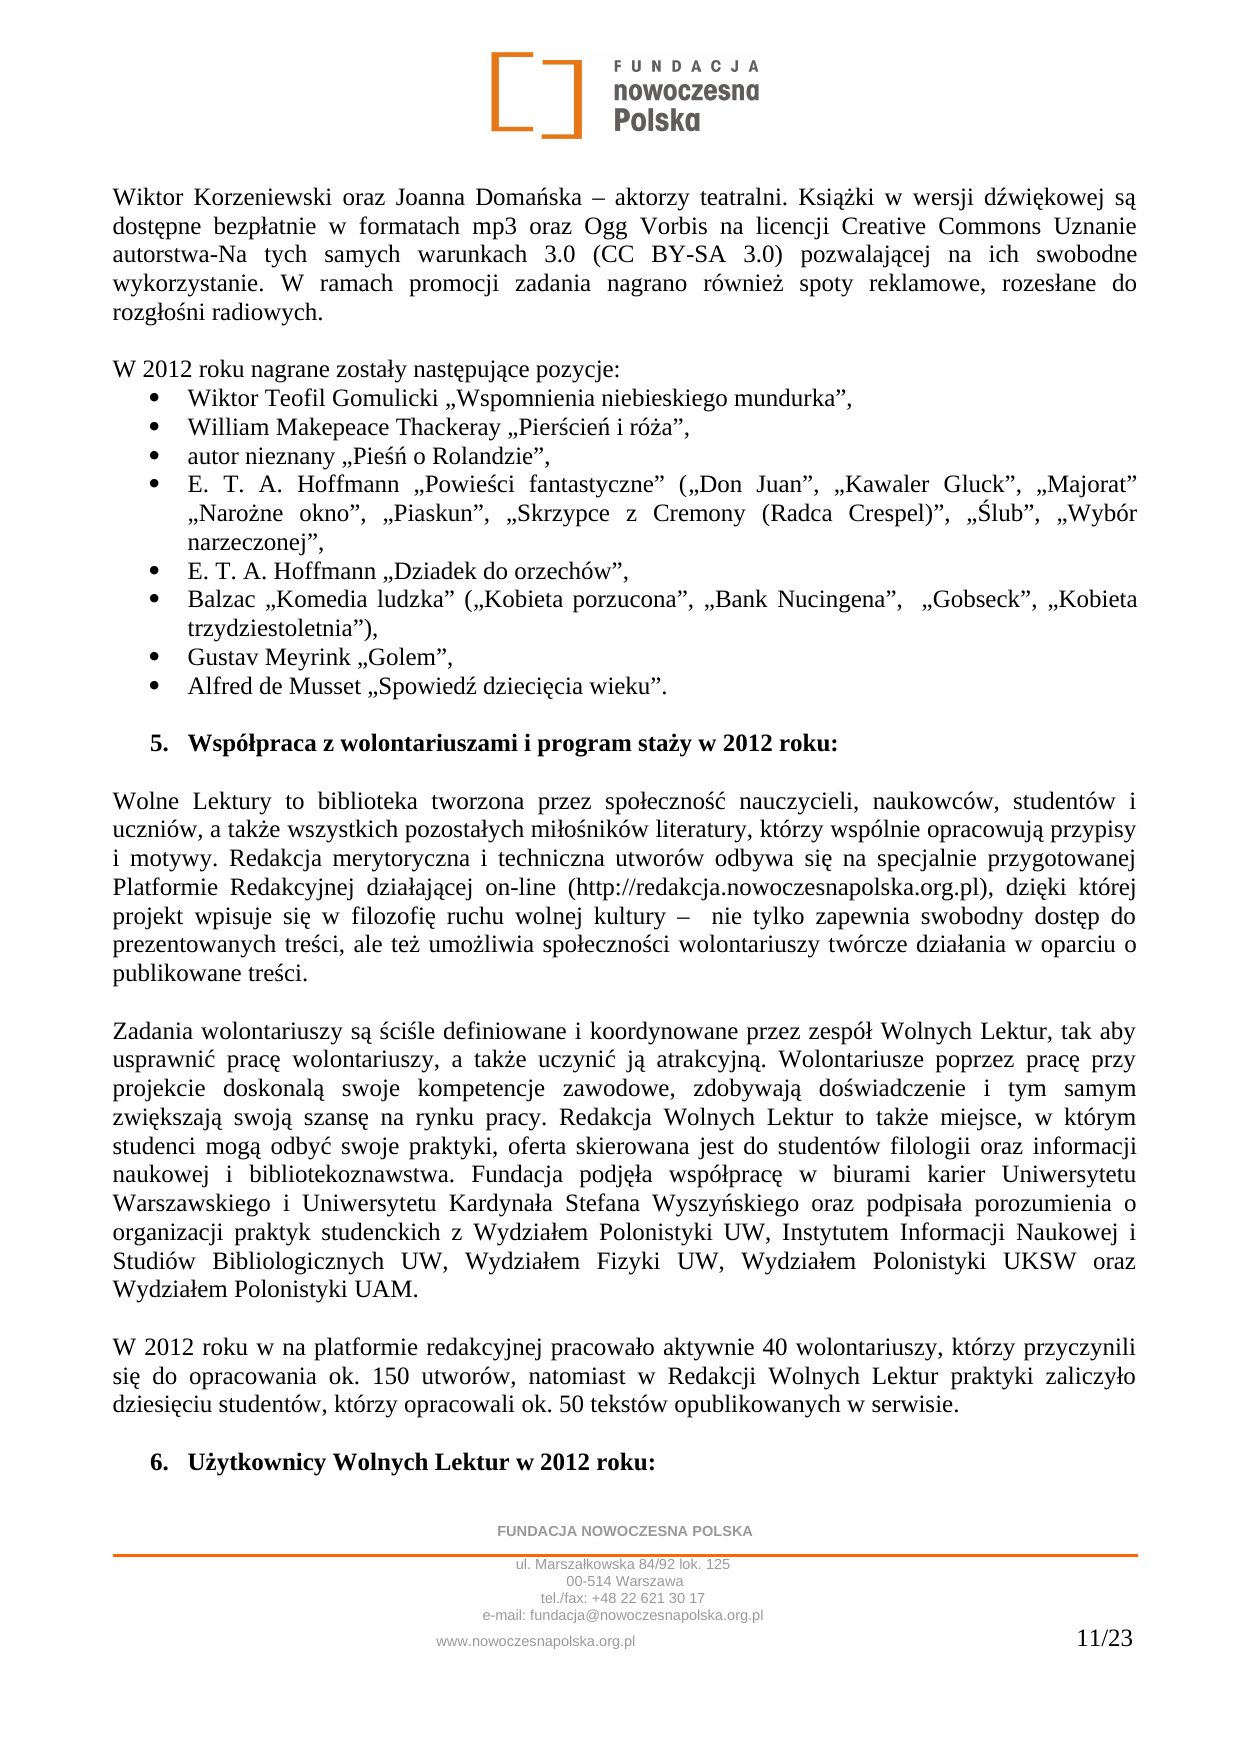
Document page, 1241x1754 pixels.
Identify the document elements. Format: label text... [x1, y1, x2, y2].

text Zadania wolontariuszy są ściśle definiowane i koordynowane przez zespół Wolnych Lektur, tak aby usprawnić pracę wolontariuszy, a także uczynić ją atrakcyjną. Wolontariusze poprzez pracę przy projekcie doskonalą swoje kompetencje zawodowe, zdobywają doświadczenie i tym samym zwiększają swoją szansę na rynku pracy. Redakcja Wolnych Lektur to także miejsce, w którym studenci mogą odbyć swoje praktyki, oferta skierowana jest do studentów filologii oraz informacji naukowej i bibliotekoznawstwa. Fundacja podjęła współpracę w biurami karier Uniwersytetu Warszawskiego i Uniwersytetu Kardynała Stefana Wyszyńskiego oraz podpisała porozumienia o organizacji praktyk studenckich z Wydziałem Polonistyki UW, Instytutem Informacji Naukowej i Studiów Bibliologicznych UW, Wydziałem Fizyki UW, Wydziałem Polonistyki UKSW oraz Wydziałem Polonistyki UAM. [112, 1016, 1137, 1303]
list Gustav Meyrink „Golem”, [150, 642, 1137, 671]
list Współpraca z wolontariuszami i program staży w 2012 roku: [150, 728, 1137, 757]
list E. T. A. Hoffmann „Powieści fantastyczne” („Don Juan”, „Kawaler Gluck”, „Majorat” „Narożne okno”, „Piaskun”, „Skrzypce z Cremony (Radca Crespel)”, „Ślub”, „Wybór narzeczonej”, [150, 469, 1137, 556]
text Wiktor Korzeniewski oraz Joanna Domańska – aktorzy teatralni. Książki w wersji dźwiękowej są dostępne bezpłatnie w formatach mp3 oraz Ogg Vorbis na licencji Creative Commons Uznanie autorstwa-Na tych samych warunkach 3.0 (CC BY-SA 3.0) pozwalającej na ich swobodne wykorzystanie. W ramach promocji zadania nagrano również spoty reklamowe, rozesłane do rozgłośni radiowych. [112, 182, 1137, 326]
picture [491, 52, 759, 139]
text W 2012 roku w na platformie redakcyjnej pracowało aktywnie 40 wolontariuszy, którzy przyczynili się do opracowania ok. 150 utworów, natomiast w Redakcji Wolnych Lektur praktyki zaliczyło dziesięciu studentów, którzy opracowali ok. 50 tekstów opublikowanych w serwisie. [112, 1332, 1137, 1418]
list Alfred de Musset „Spowiedź dziecięcia wieku”. [150, 671, 1137, 699]
list Użytkownicy Wolnych Lektur w 2012 roku: [150, 1447, 1137, 1476]
text Wolne Lektury to biblioteka tworzona przez społeczność nauczycieli, naukowców, studentów i uczniów, a także wszystkich pozostałych miłośników literatury, którzy wspólnie opracowują przypisy i motywy. Redakcja merytoryczna i techniczna utworów odbywa się na specjalnie przygotowanej Platformie Redakcyjnej działającej on-line (http://redakcja.nowoczesnapolska.org.pl), dzięki której projekt wpisuje się w filozofię ruchu wolnej kultury – nie tylko zapewnia swobodny dostęp do prezentowanych treści, ale też umożliwia społeczności wolontariuszy twórcze działania w oparciu o publikowane treści. [112, 786, 1137, 987]
text W 2012 roku nagrane zostały następujące pozycje: [112, 354, 1137, 383]
list Wiktor Teofil Gomulicki „Wspomnienia niebieskiego mundurka”, [150, 383, 1137, 412]
list Balzac „Komedia ludzka” („Kobieta porzucona”, „Bank Nucingena”, „Gobseck”, „Kobieta trzydziestoletnia”), [150, 584, 1137, 642]
list William Makepeace Thackeray „Pierścień i róża”, [150, 412, 1137, 441]
list E. T. A. Hoffmann „Dziadek do orzechów”, [150, 556, 1137, 584]
list autor nieznany „Pieśń o Rolandzie”, [150, 441, 1137, 469]
